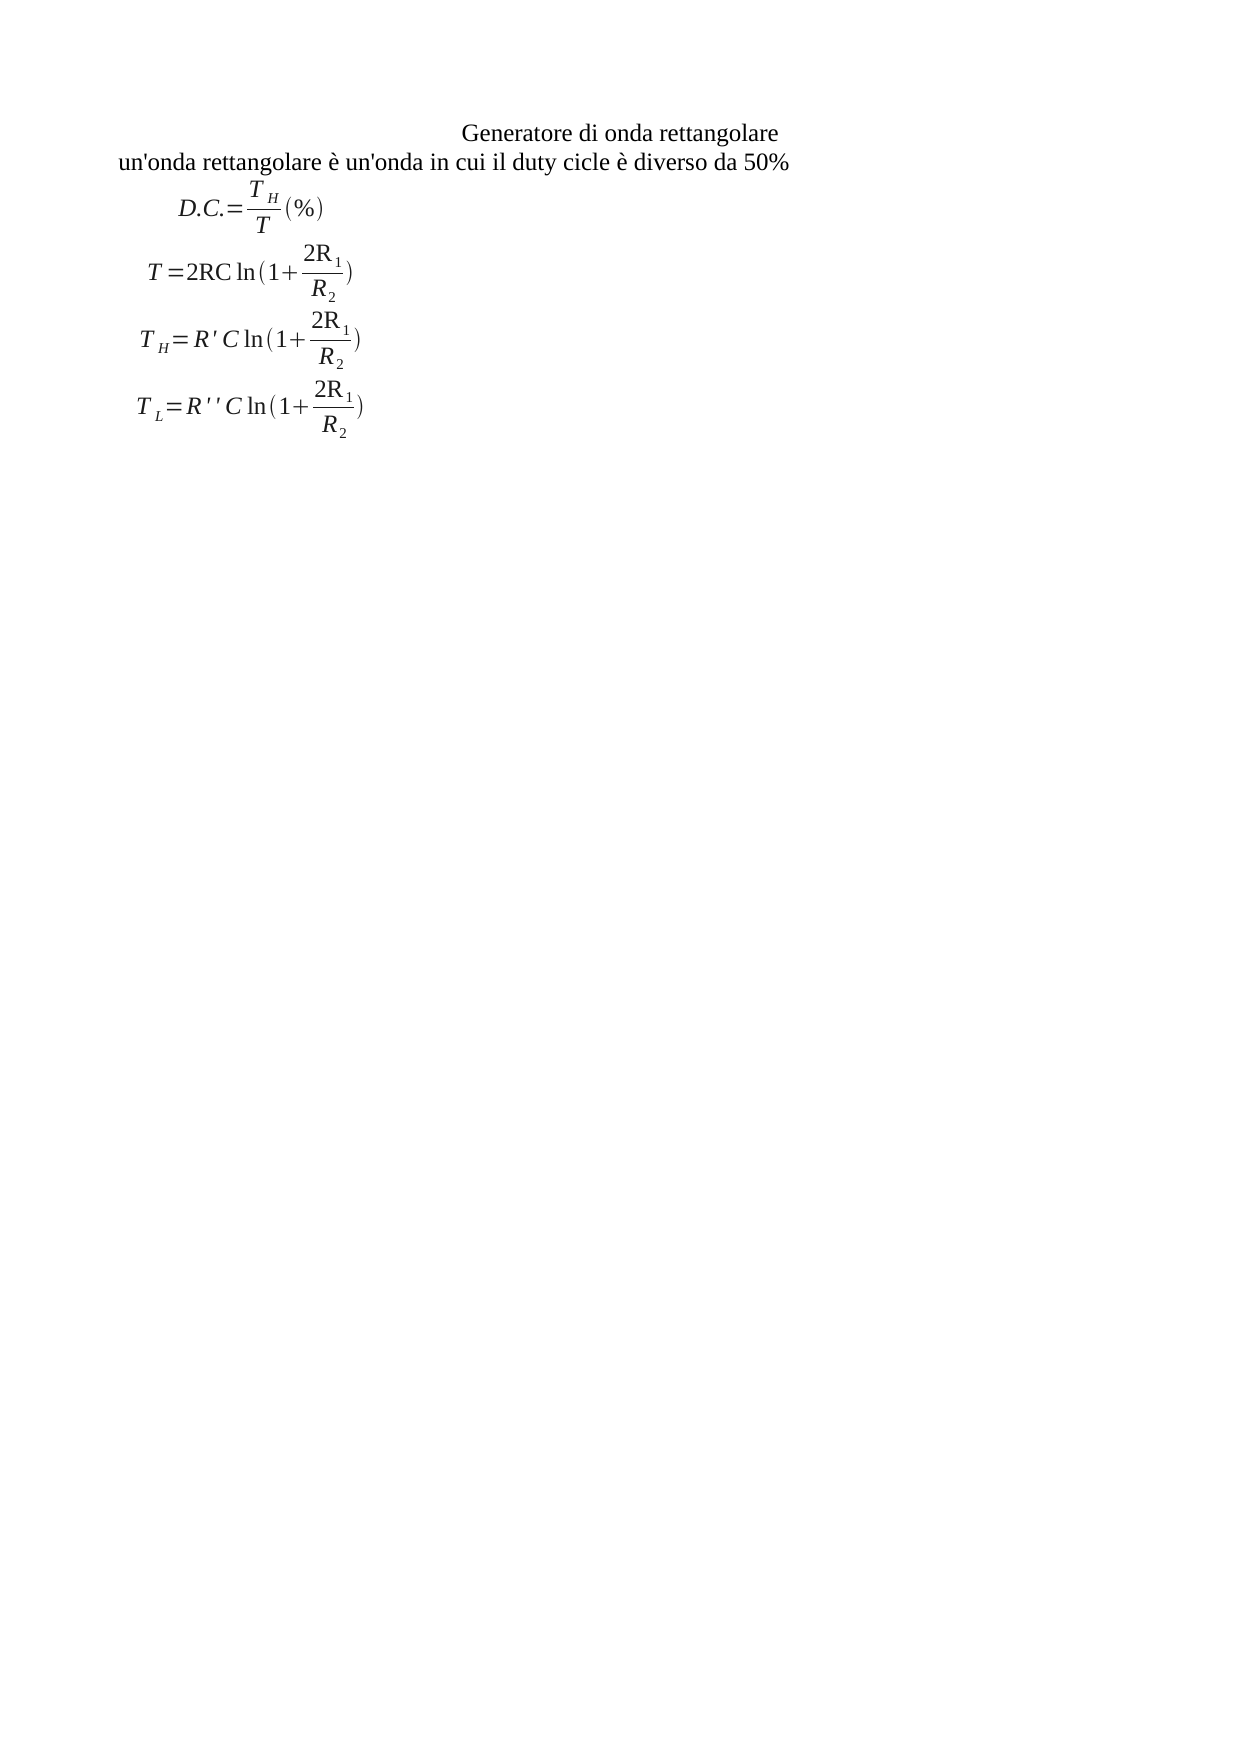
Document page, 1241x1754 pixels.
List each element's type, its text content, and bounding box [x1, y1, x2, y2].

text un'onda rettangolare è un'onda in cui il duty cicle è diverso da 50% [118, 147, 1122, 176]
text Generatore di onda rettangolare [118, 118, 1122, 147]
